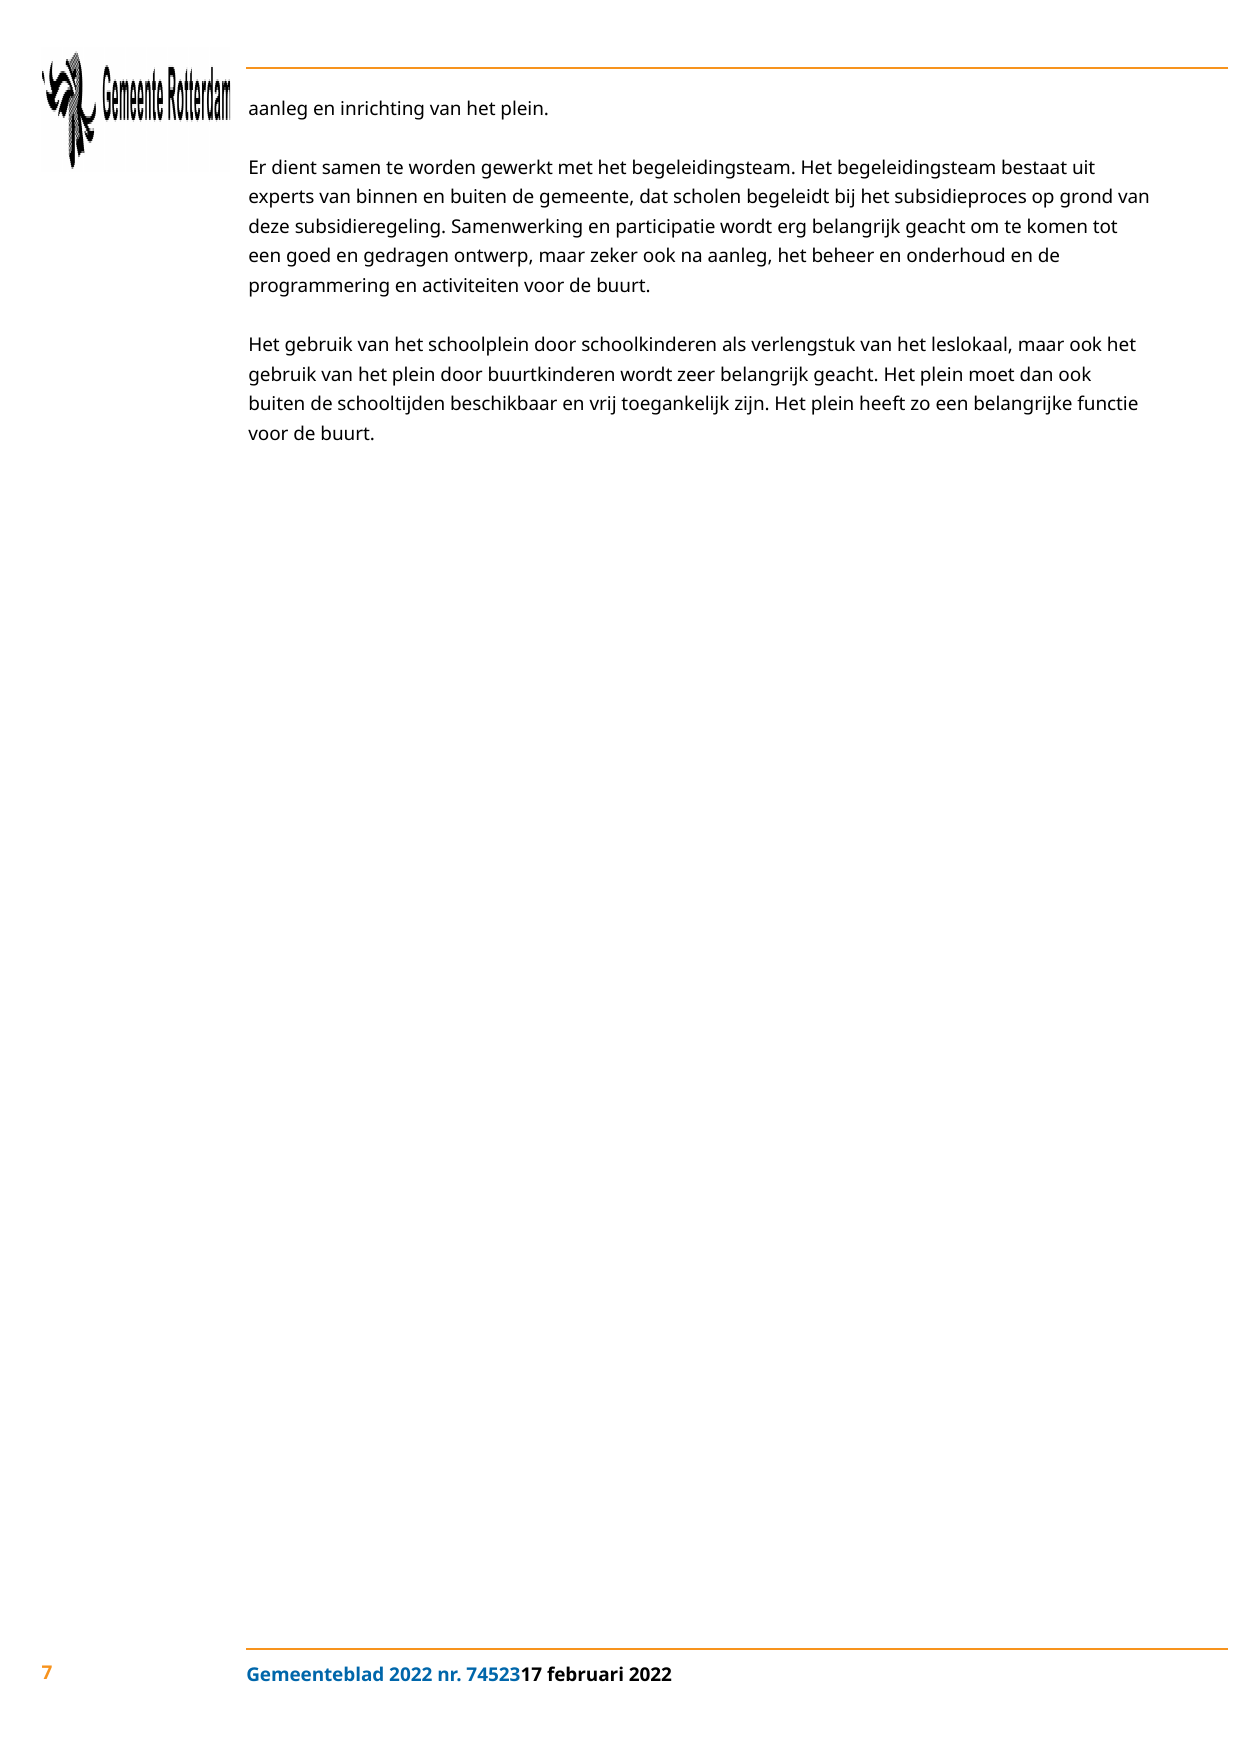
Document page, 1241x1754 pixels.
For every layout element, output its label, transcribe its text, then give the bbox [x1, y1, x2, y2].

picture [41, 47, 231, 172]
text Er dient samen te worden gewerkt met het begeleidingsteam. Het begeleidingsteam bestaat uit experts van binnen en buiten de gemeente, dat scholen begeleidt bij het subsidieproces op grond van deze subsidieregeling. Samenwerking en participatie wordt erg belangrijk geacht om te komen tot een goed en gedragen ontwerp, maar zeker ook na aanleg, het beheer en onderhoud en de programmering en activiteiten voor de buurt. [248, 154, 1152, 298]
text aanleg en inrichting van het plein. [248, 95, 1152, 121]
text Het gebruik van het schoolplein door schoolkinderen als verlengstuk van het leslokaal, maar ook het gebruik van het plein door buurtkinderen wordt zeer belangrijk geacht. Het plein moet dan ook buiten de schooltijden beschikbaar en vrij toegankelijk zijn. Het plein heeft zo een belangrijke functie voor de buurt. [248, 331, 1152, 446]
